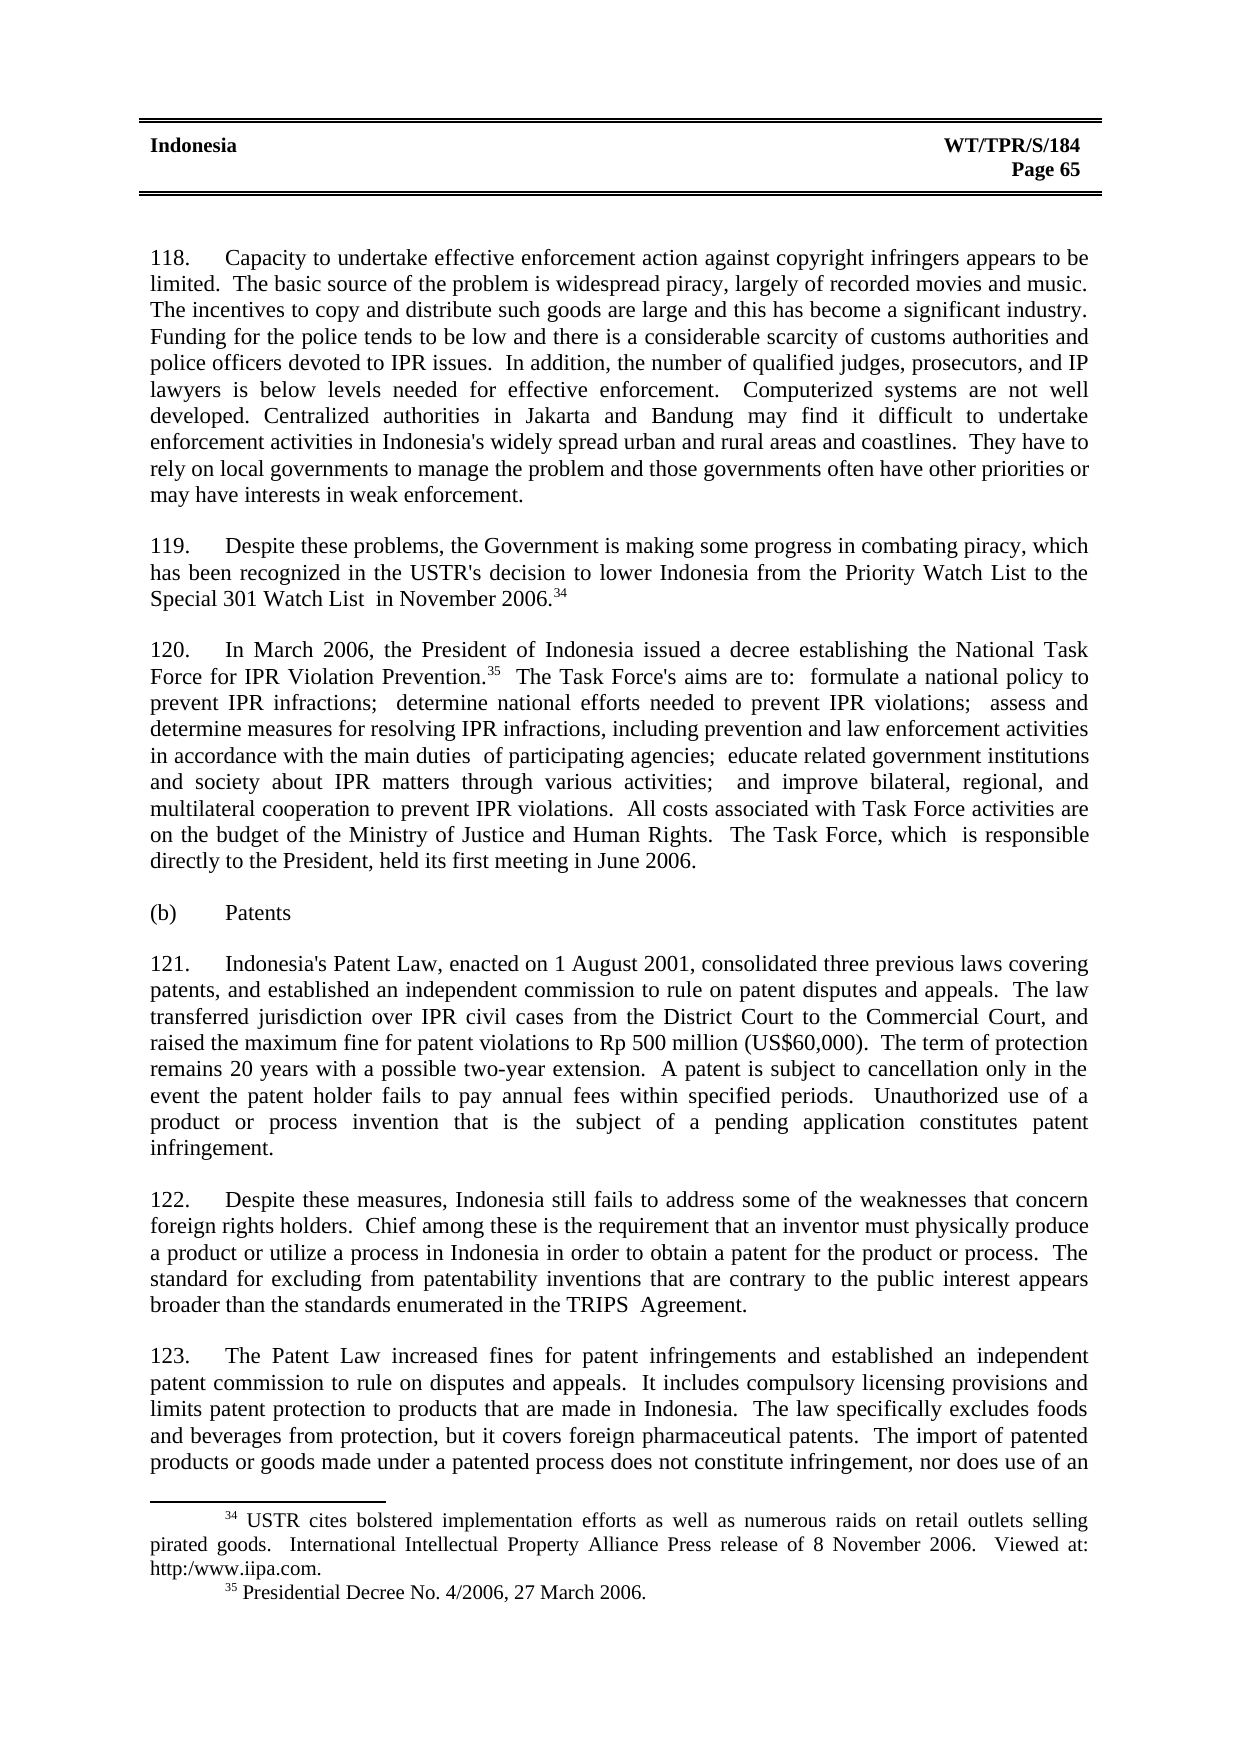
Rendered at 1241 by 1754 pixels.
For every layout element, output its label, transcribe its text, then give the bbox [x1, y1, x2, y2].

list Despite these problems, the Government is making some progress in combating piracy, which has been recognized in the USTR's decision to lower Indonesia from the Priority Watch List to the Special 301 Watch List in November 2006. [150, 532, 1090, 611]
list The Patent Law increased fines for patent infringements and established an independent patent commission to rule on disputes and appeals. It includes compulsory licensing provisions and limits patent protection to products that are made in Indonesia. The law specifically excludes foods and beverages from protection, but it covers foreign pharmaceutical patents. The import of patented products or goods made under a patented process does not constitute infringement, nor does use of an [150, 1343, 1090, 1474]
list USTR cites bolstered implementation efforts as well as numerous raids on retail outlets selling pirated goods. International Intellectual Property Alliance Press release of 8 November 2006. Viewed at: http:/www.iipa.com. [150, 1508, 1090, 1580]
list Despite these measures, Indonesia still fails to address some of the weaknesses that concern foreign rights holders. Chief among these is the requirement that an inventor must physically produce a product or utilize a process in Indonesia in order to obtain a patent for the product or process. The standard for excluding from patentability inventions that are contrary to the public interest appears broader than the standards enumerated in the TRIPS Agreement. [150, 1186, 1090, 1318]
subtitle Patents [150, 899, 1090, 925]
list Indonesia's Patent Law, enacted on 1 August 2001, consolidated three previous laws covering patents, and established an independent commission to rule on patent disputes and appeals. The law transferred jurisdiction over IPR civil cases from the District Court to the Commercial Court, and raised the maximum fine for patent violations to Rp 500 million (US$60,000). The term of protection remains 20 years with a possible two-year extension. A patent is subject to cancellation only in the event the patent holder fails to pay annual fees within specified periods. Unauthorized use of a product or process invention that is the subject of a pending application constitutes patent infringement. [150, 950, 1090, 1161]
list Capacity to undertake effective enforcement action against copyright infringers appears to be limited. The basic source of the problem is widespread piracy, largely of recorded movies and music. The incentives to copy and distribute such goods are large and this has become a significant industry. Funding for the police tends to be low and there is a considerable scarcity of customs authorities and police officers devoted to IPR issues. In addition, the number of qualified judges, prosecutors, and IP lawyers is below levels needed for effective enforcement. Computerized systems are not well developed. Centralized authorities in Jakarta and Bandung may find it difficult to undertake enforcement activities in Indonesia's widely spread urban and rural areas and coastlines. They have to rely on local governments to manage the problem and those governments often have other priorities or may have interests in weak enforcement. [150, 244, 1090, 507]
list In March 2006, the President of Indonesia issued a decree establishing the National Task Force for IPR Violation Prevention. The Task Force's aims are to: formulate a national policy to prevent IPR infractions; determine national efforts needed to prevent IPR violations; assess and determine measures for resolving IPR infractions, including prevention and law enforcement activities in accordance with the main duties of participating agencies; educate related government institutions and society about IPR matters through various activities; and improve bilateral, regional, and multilateral cooperation to prevent IPR violations. All costs associated with Task Force activities are on the budget of the Ministry of Justice and Human Rights. The Task Force, which is responsible directly to the President, held its first meeting in June 2006. [150, 636, 1090, 874]
list Presidential Decree No. 4/2006, 27 March 2006. [150, 1580, 1090, 1604]
